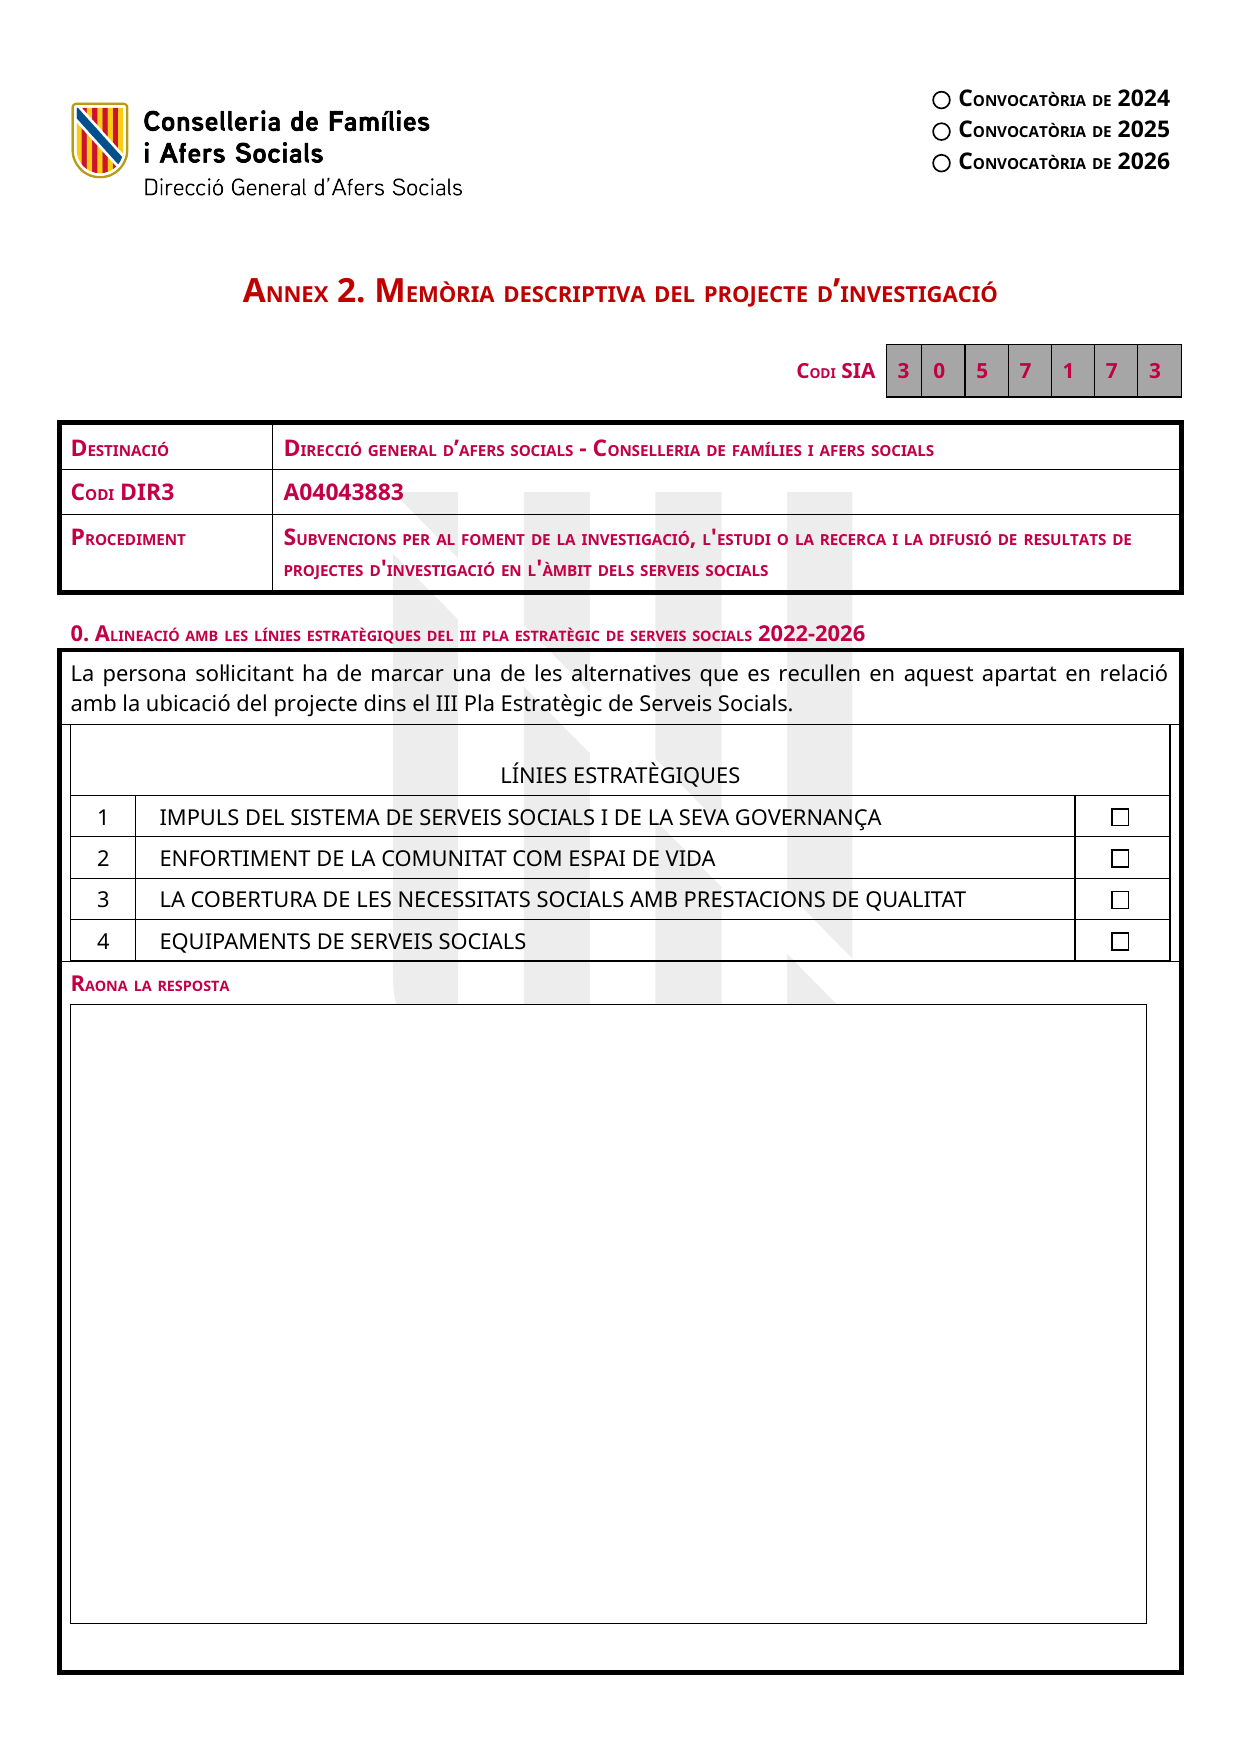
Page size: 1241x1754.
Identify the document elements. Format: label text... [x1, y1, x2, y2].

picture [392, 879, 853, 919]
table_header Direcció general d’afers socials - Conselleria de famílies i afers socials [273, 425, 1179, 469]
table_cell LA COBERTURA DE LES NECESSITATS SOCIALS AMB PRESTACIONS DE QUALITAT [853, 879, 1074, 919]
table_cell Subvencions per al foment de la investigació, l'estudi o la recerca i la difusió de resultats de projectes d'investigació en l'àmbit dels serveis socials [273, 515, 392, 590]
table_cell [59, 1675, 1181, 1723]
table_cell 7 [1009, 345, 1051, 396]
table_header 0. Alineació amb les línies estratègiques del iii pla estratègic de serveis socials 2022-2026 [853, 618, 1181, 648]
table_cell ENFORTIMENT DE LA COMUNITAT COM ESPAI DE VIDA [136, 837, 392, 877]
table_cell 3 [1138, 345, 1181, 396]
picture [392, 515, 853, 590]
table_header LÍNIES ESTRATÈGIQUES [71, 725, 392, 795]
table_cell Raona la resposta [62, 962, 1179, 1670]
table_cell [62, 725, 70, 961]
picture [392, 837, 853, 878]
table_cell 0 [922, 345, 964, 396]
table_cell IMPULS DEL SISTEMA DE SERVEIS SOCIALS I DE LA SEVA GOVERNANÇA [853, 796, 1074, 836]
picture [392, 725, 853, 795]
table_cell Codi SIA [59, 344, 886, 396]
table_cell [1076, 837, 1169, 877]
table_cell [1076, 796, 1169, 836]
table_cell Codi DIR3 [62, 470, 272, 514]
table_header Convocatòria de 2024 Convocatòria de 2025 Convocatòria de 2026 Annex 2. Memòria descriptiva del projecte d’investigació [59, 82, 1181, 344]
table_cell La persona sol·licitant ha de marcar una de les alternatives que es recullen en aquest apartat en relació amb la ubicació del projecte dins el III Pla Estratègic de Serveis Socials. [853, 652, 1179, 724]
table_cell A04043883 [273, 470, 1179, 514]
picture [392, 492, 853, 514]
table_cell [1076, 879, 1169, 919]
table_header Destinació [62, 425, 272, 469]
table_cell La persona sol·licitant ha de marcar una de les alternatives que es recullen en aquest apartat en relació amb la ubicació del projecte dins el III Pla Estratègic de Serveis Socials. [62, 652, 392, 724]
table_cell IMPULS DEL SISTEMA DE SERVEIS SOCIALS I DE LA SEVA GOVERNANÇA [136, 796, 392, 836]
table_cell ENFORTIMENT DE LA COMUNITAT COM ESPAI DE VIDA [853, 837, 1074, 877]
table_cell 3 [887, 345, 921, 396]
table_cell [1171, 725, 1179, 961]
picture [392, 652, 853, 724]
picture [61, 92, 472, 206]
picture [392, 962, 853, 1004]
table_cell 5 [966, 345, 1008, 396]
table_cell 7 [1095, 345, 1137, 396]
table_cell 3 [71, 879, 135, 919]
table_cell 2 [71, 837, 135, 877]
picture [392, 796, 853, 836]
picture [392, 811, 398, 823]
table_cell Subvencions per al foment de la investigació, l'estudi o la recerca i la difusió de resultats de projectes d'investigació en l'àmbit dels serveis socials [853, 515, 1179, 590]
table_cell 4 [71, 920, 135, 960]
table_cell 1 [1052, 345, 1094, 396]
table_cell EQUIPAMENTS DE SERVEIS SOCIALS [136, 920, 392, 960]
table_cell LA COBERTURA DE LES NECESSITATS SOCIALS AMB PRESTACIONS DE QUALITAT [136, 879, 392, 919]
picture [392, 595, 853, 648]
table_header LÍNIES ESTRATÈGIQUES [853, 725, 1169, 795]
table_cell [1076, 920, 1169, 960]
table_cell Procediment [62, 515, 272, 590]
table_header 0. Alineació amb les línies estratègiques del iii pla estratègic de serveis socials 2022-2026 [59, 618, 392, 648]
table_cell 1 [71, 796, 135, 836]
table_cell EQUIPAMENTS DE SERVEIS SOCIALS [853, 920, 1074, 960]
picture [392, 920, 853, 960]
